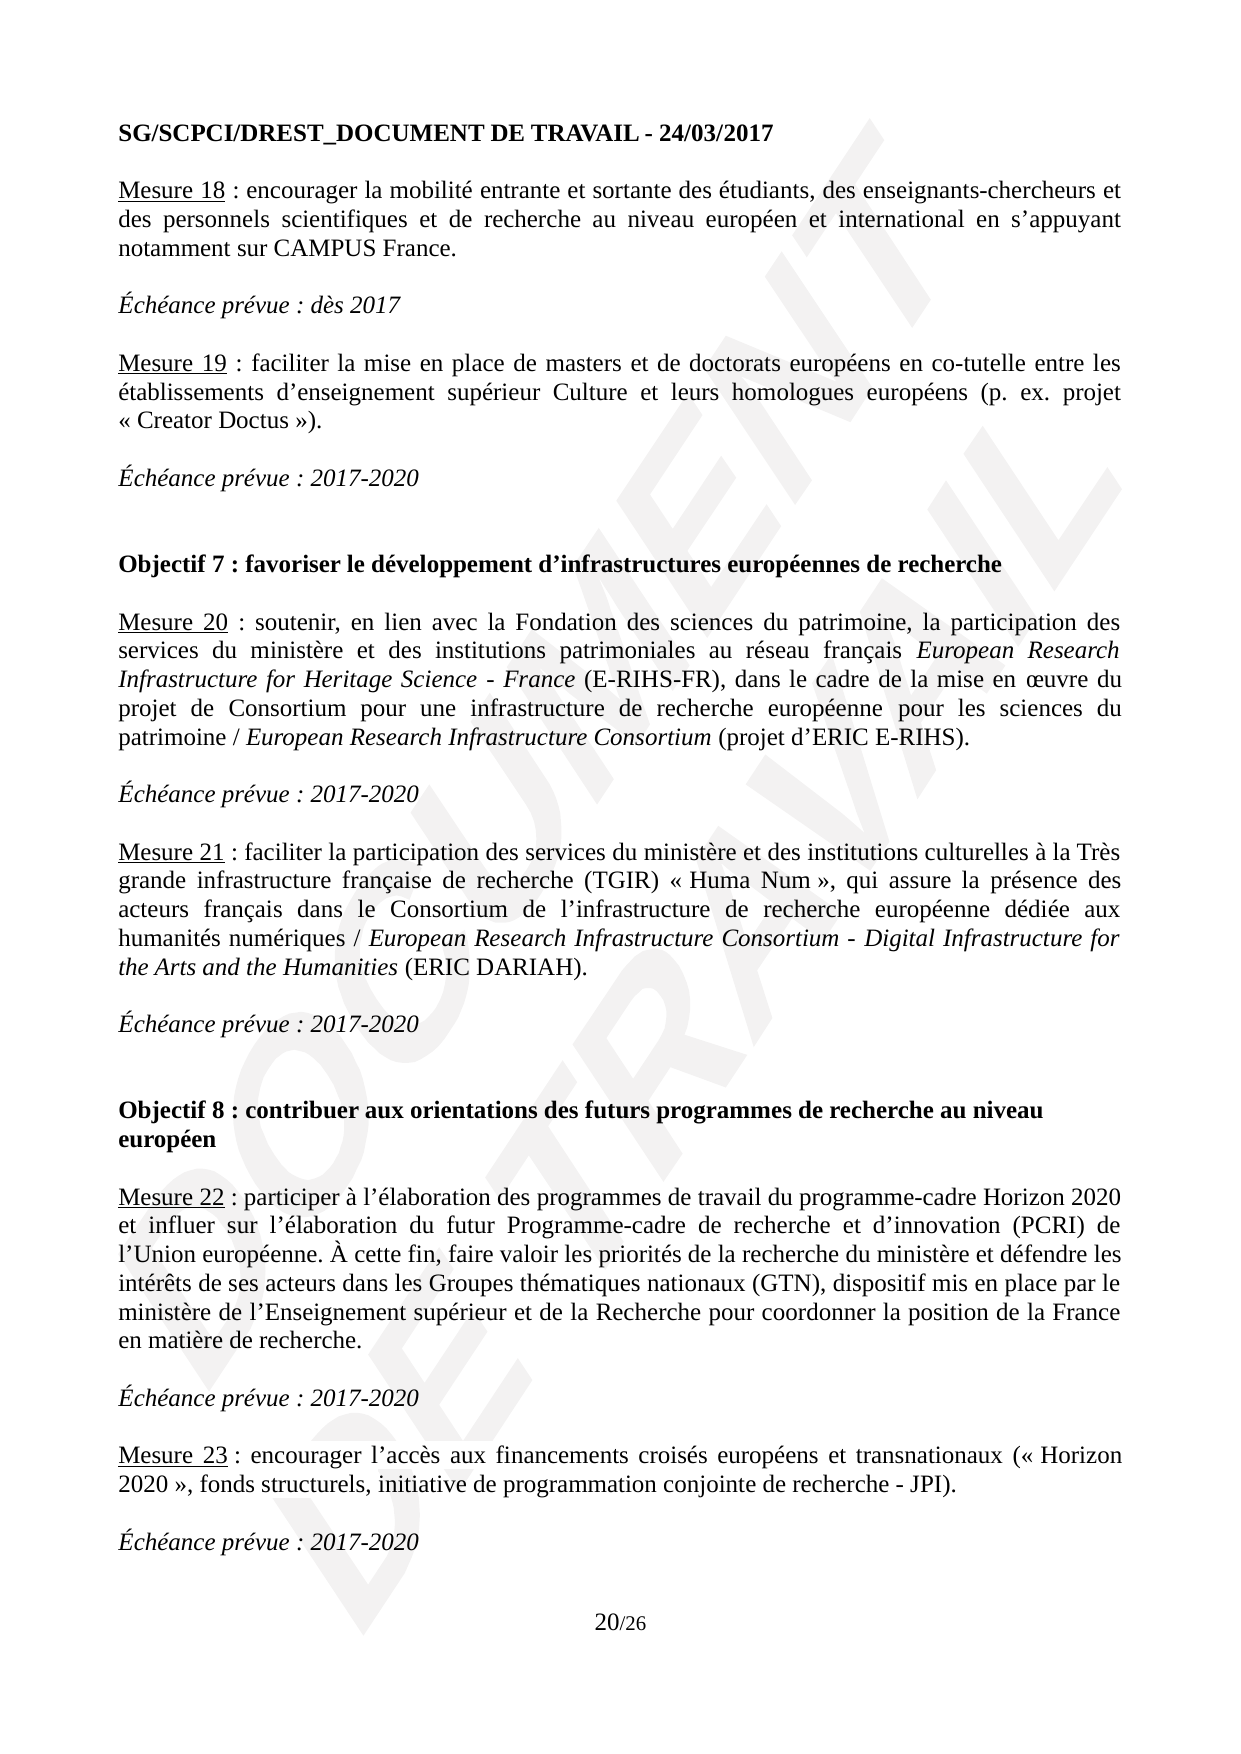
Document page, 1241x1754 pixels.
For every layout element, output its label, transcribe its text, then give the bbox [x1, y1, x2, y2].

text Échéance prévue : 2017-2020 [118, 779, 1122, 808]
text Échéance prévue : 2017-2020 [118, 463, 1122, 492]
text Mesure 20 : soutenir, en lien avec la Fondation des sciences du patrimoine, la participation des services du ministère et des institutions patrimoniales au réseau français European Research Infrastructure for Heritage Science - France (E-RIHS-FR), dans le cadre de la mise en œuvre du projet de Consortium pour une infrastructure de recherche européenne pour les sciences du patrimoine / European Research Infrastructure Consortium (projet d’ERIC E-RIHS). [118, 607, 1122, 751]
text Mesure 21 : faciliter la participation des services du ministère et des institutions culturelles à la Très grande infrastructure française de recherche (TGIR) « Huma Num », qui assure la présence des acteurs français dans le Consortium de l’infrastructure de recherche européenne dédiée aux humanités numériques / European Research Infrastructure Consortium - Digital Infrastructure for the Arts and the Humanities (ERIC DARIAH). [118, 837, 1122, 981]
text Mesure 23 : encourager l’accès aux financements croisés européens et transnationaux (« Horizon 2020 », fonds structurels, initiative de programmation conjointe de recherche - JPI). [118, 1441, 1122, 1498]
text Échéance prévue : 2017-2020 [118, 1009, 1122, 1038]
text Mesure 18 : encourager la mobilité entrante et sortante des étudiants, des enseignants-chercheurs et des personnels scientifiques et de recherche au niveau européen et international en s’appuyant notamment sur CAMPUS France. [118, 176, 1122, 262]
text Échéance prévue : 2017-2020 [118, 1383, 1122, 1412]
text Échéance prévue : dès 2017 [118, 291, 1122, 319]
text Objectif 8 : contribuer aux orientations des futurs programmes de recherche au niveau européen [118, 1096, 1122, 1153]
text Mesure 19 : faciliter la mise en place de masters et de doctorats européens en co-tutelle entre les établissements d’enseignement supérieur Culture et leurs homologues européens (p. ex. projet « Creator Doctus »). [118, 348, 1122, 434]
text Échéance prévue : 2017-2020 [118, 1527, 1122, 1556]
text Mesure 22 : participer à l’élaboration des programmes de travail du programme-cadre Horizon 2020 et influer sur l’élaboration du futur Programme-cadre de recherche et d’innovation (PCRI) de l’Union européenne. À cette fin, faire valoir les priorités de la recherche du ministère et défendre les intérêts de ses acteurs dans les Groupes thématiques nationaux (GTN), dispositif mis en place par le ministère de l’Enseignement supérieur et de la Recherche pour coordonner la position de la France en matière de recherche. [118, 1182, 1122, 1354]
text Objectif 7 : favoriser le développement d’infrastructures européennes de recherche [118, 549, 1122, 578]
